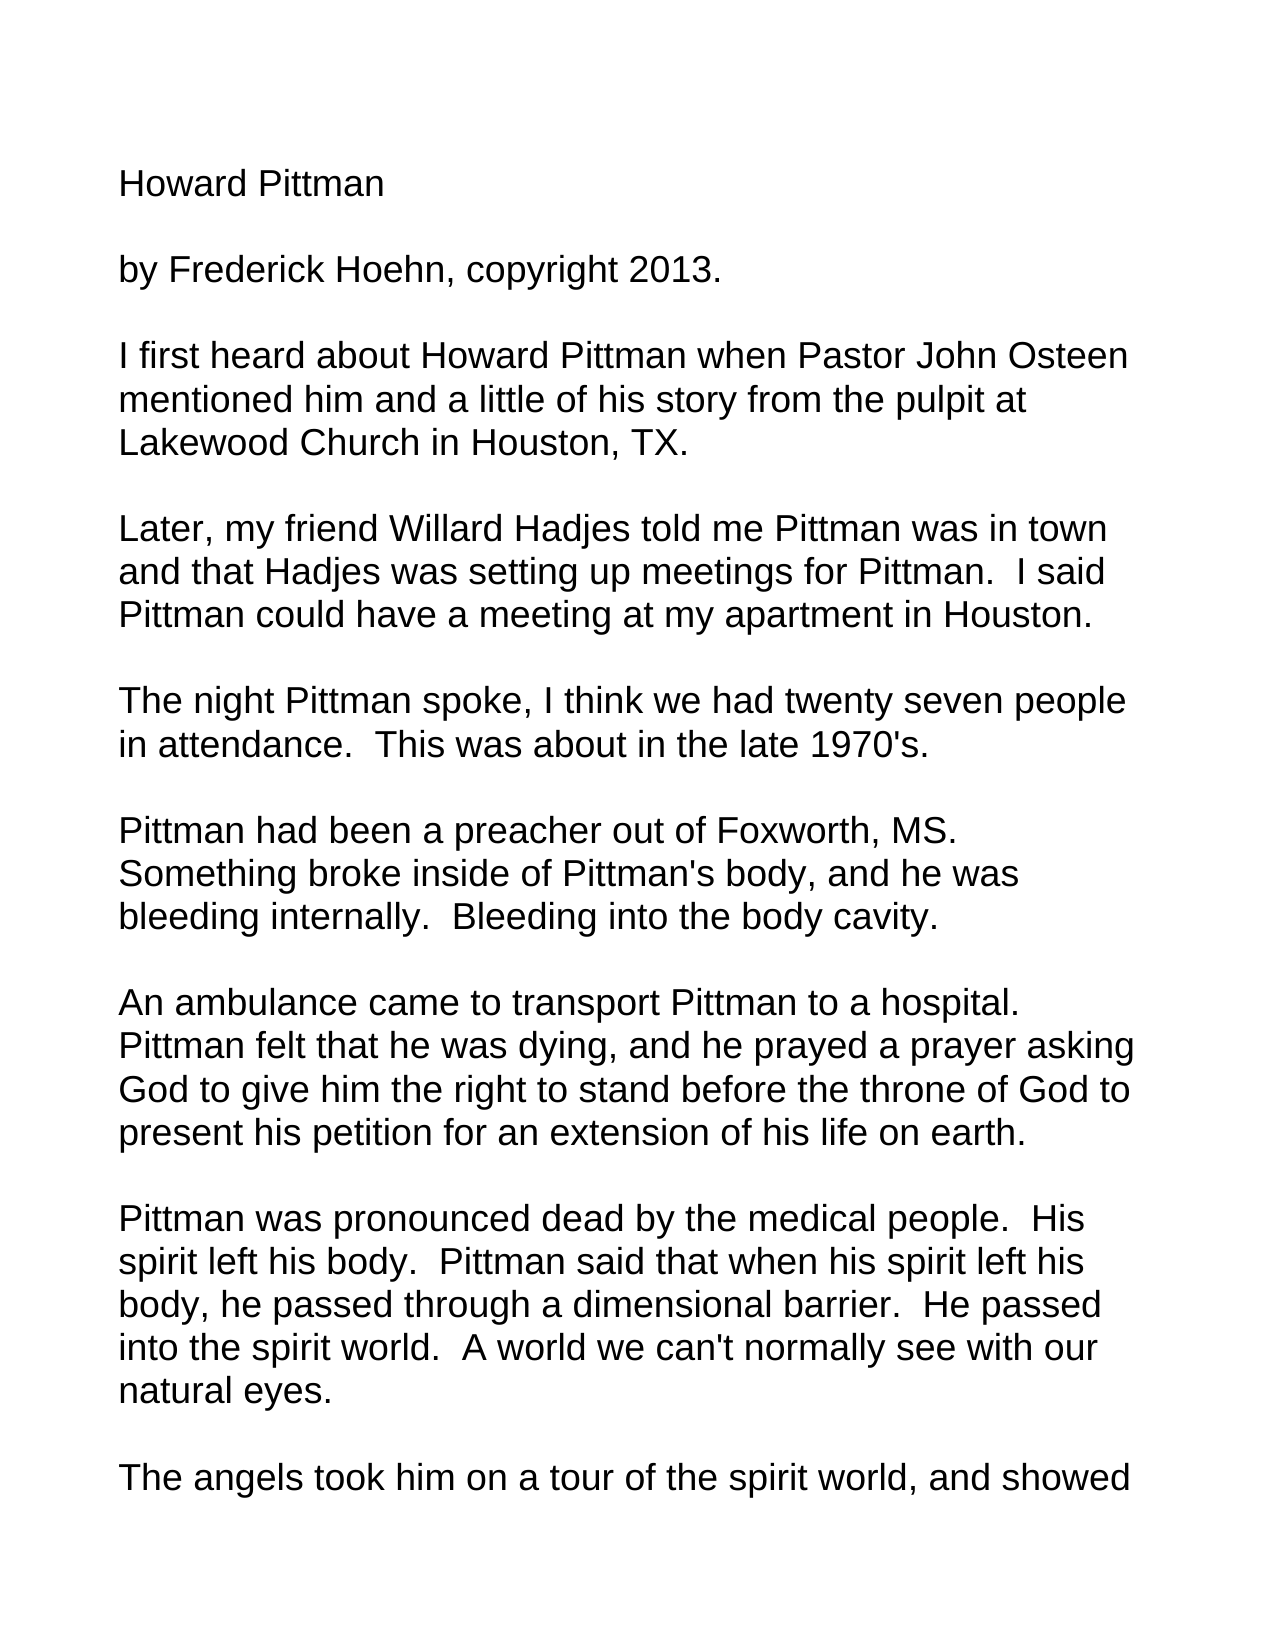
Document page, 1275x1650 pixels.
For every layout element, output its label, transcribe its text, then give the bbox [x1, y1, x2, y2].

text Howard Pittman [118, 161, 1157, 204]
text by Frederick Hoehn, copyright 2013. [118, 247, 1157, 291]
text I first heard about Howard Pittman when Pastor John Osteen mentioned him and a little of his story from the pulpit at Lakewood Church in Houston, TX. [118, 334, 1157, 463]
text Pittman was pronounced dead by the medical people. His spirit left his body. Pittman said that when his spirit left his body, he passed through a dimensional barrier. He passed into the spirit world. A world we can't normally see with our natural eyes. [118, 1196, 1157, 1412]
text Pittman had been a preacher out of Foxworth, MS. Something broke inside of Pittman's body, and he was bleeding internally. Bleeding into the body cavity. [118, 808, 1157, 937]
text An ambulance came to transport Pittman to a hospital. Pittman felt that he was dying, and he prayed a prayer asking God to give him the right to stand before the throne of God to present his petition for an extension of his life on earth. [118, 981, 1157, 1153]
text The night Pittman spoke, I think we had twenty seven people in attendance. This was about in the late 1970's. [118, 679, 1157, 765]
text Later, my friend Willard Hadjes told me Pittman was in town and that Hadjes was setting up meetings for Pittman. I said Pittman could have a meeting at my apartment in Houston. [118, 506, 1157, 636]
text The angels took him on a tour of the spirit world, and showed [118, 1455, 1157, 1498]
